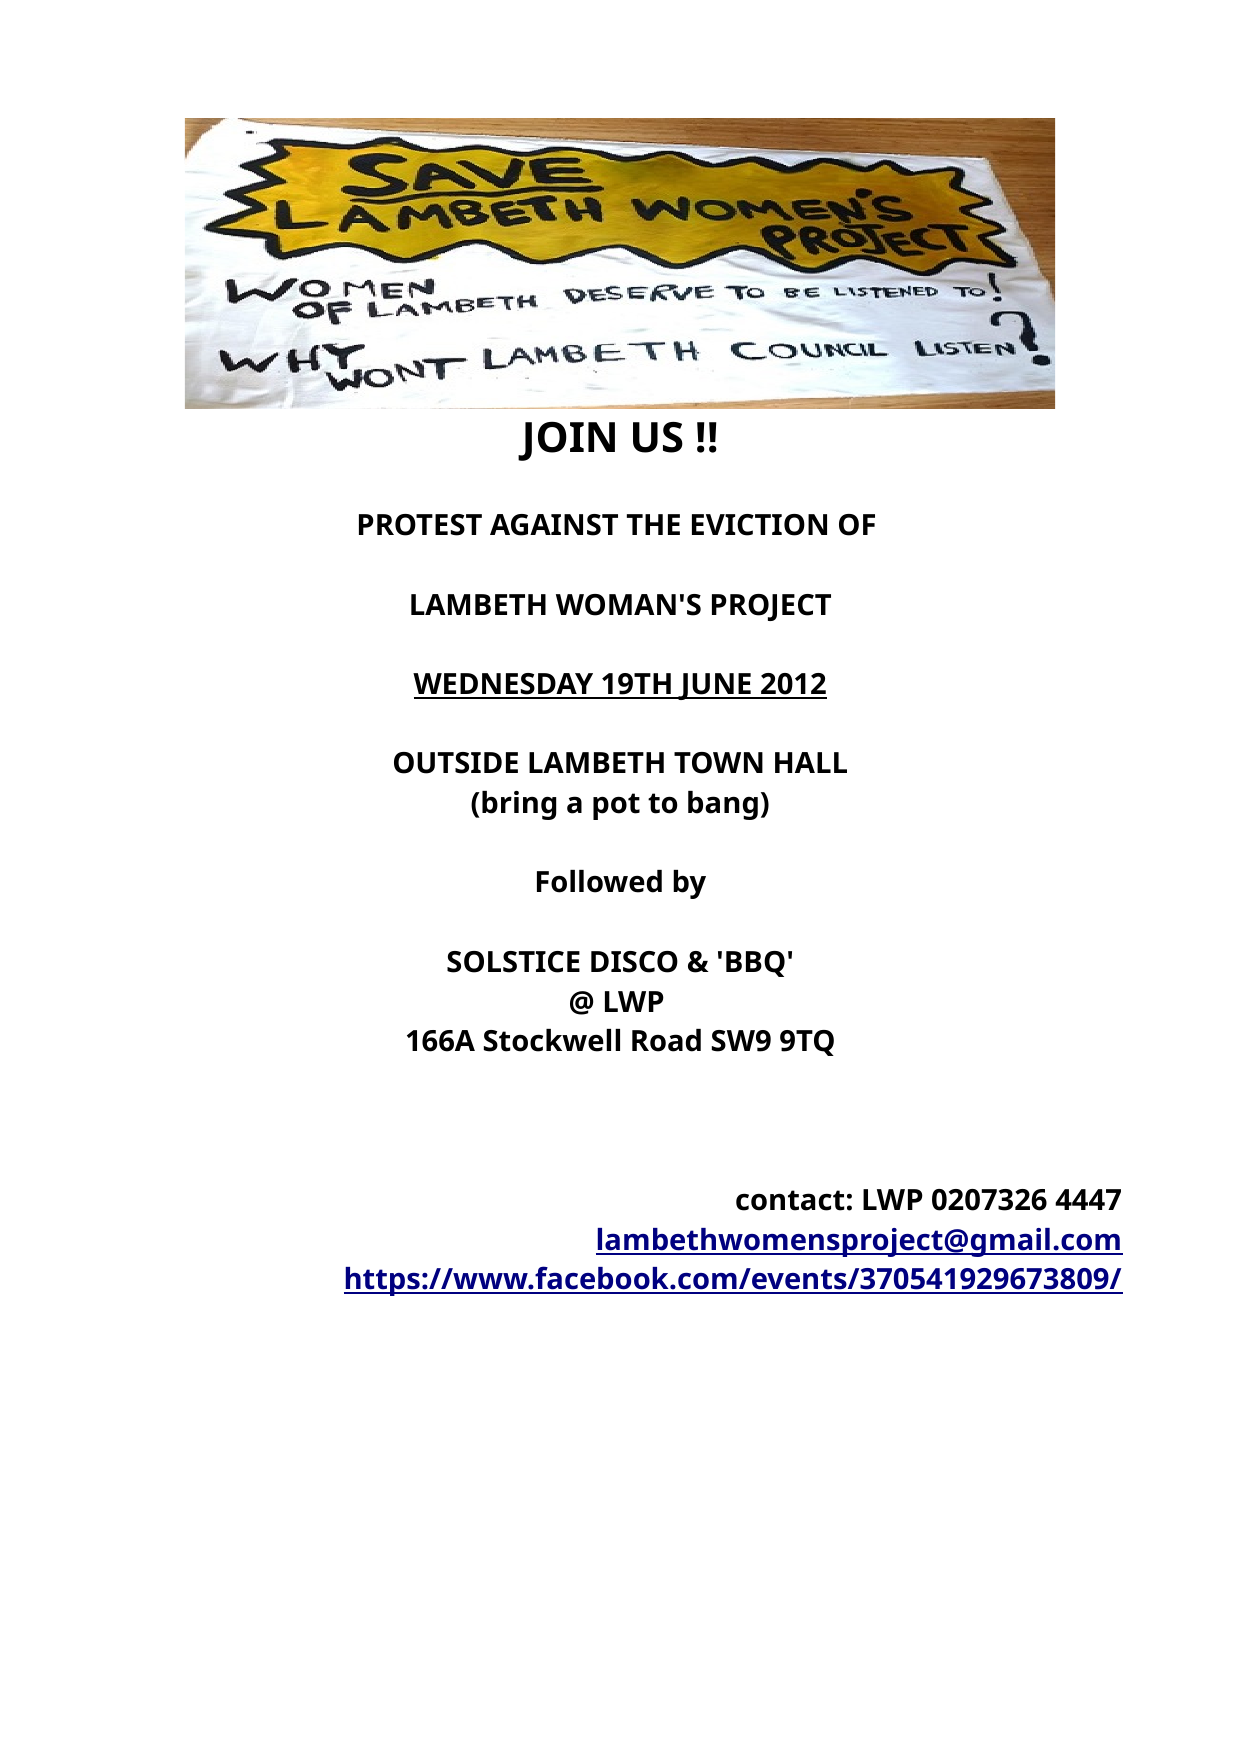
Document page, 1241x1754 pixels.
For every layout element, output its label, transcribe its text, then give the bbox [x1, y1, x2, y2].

text SOLSTICE DISCO & 'BBQ' [118, 941, 1122, 981]
text Followed by [118, 862, 1122, 901]
text lambethwomensproject@gmail.com [118, 1219, 1122, 1259]
text 166A Stockwell Road SW9 9TQ [118, 1021, 1122, 1060]
text (bring a pot to bang) [118, 782, 1122, 822]
text LAMBETH WOMAN'S PROJECT [118, 584, 1122, 624]
text OUTSIDE LAMBETH TOWN HALL [118, 743, 1122, 782]
picture [184, 118, 1056, 409]
text JOIN US !! [118, 118, 1122, 465]
text PROTEST AGAINST THE EVICTION OF [118, 504, 1122, 544]
text @ LWP [118, 981, 1122, 1021]
text WEDNESDAY 19TH JUNE 2012 [118, 663, 1122, 703]
text https://www.facebook.com/events/370541929673809/ [118, 1259, 1122, 1298]
text contact: LWP 0207326 4447 [118, 1179, 1122, 1219]
